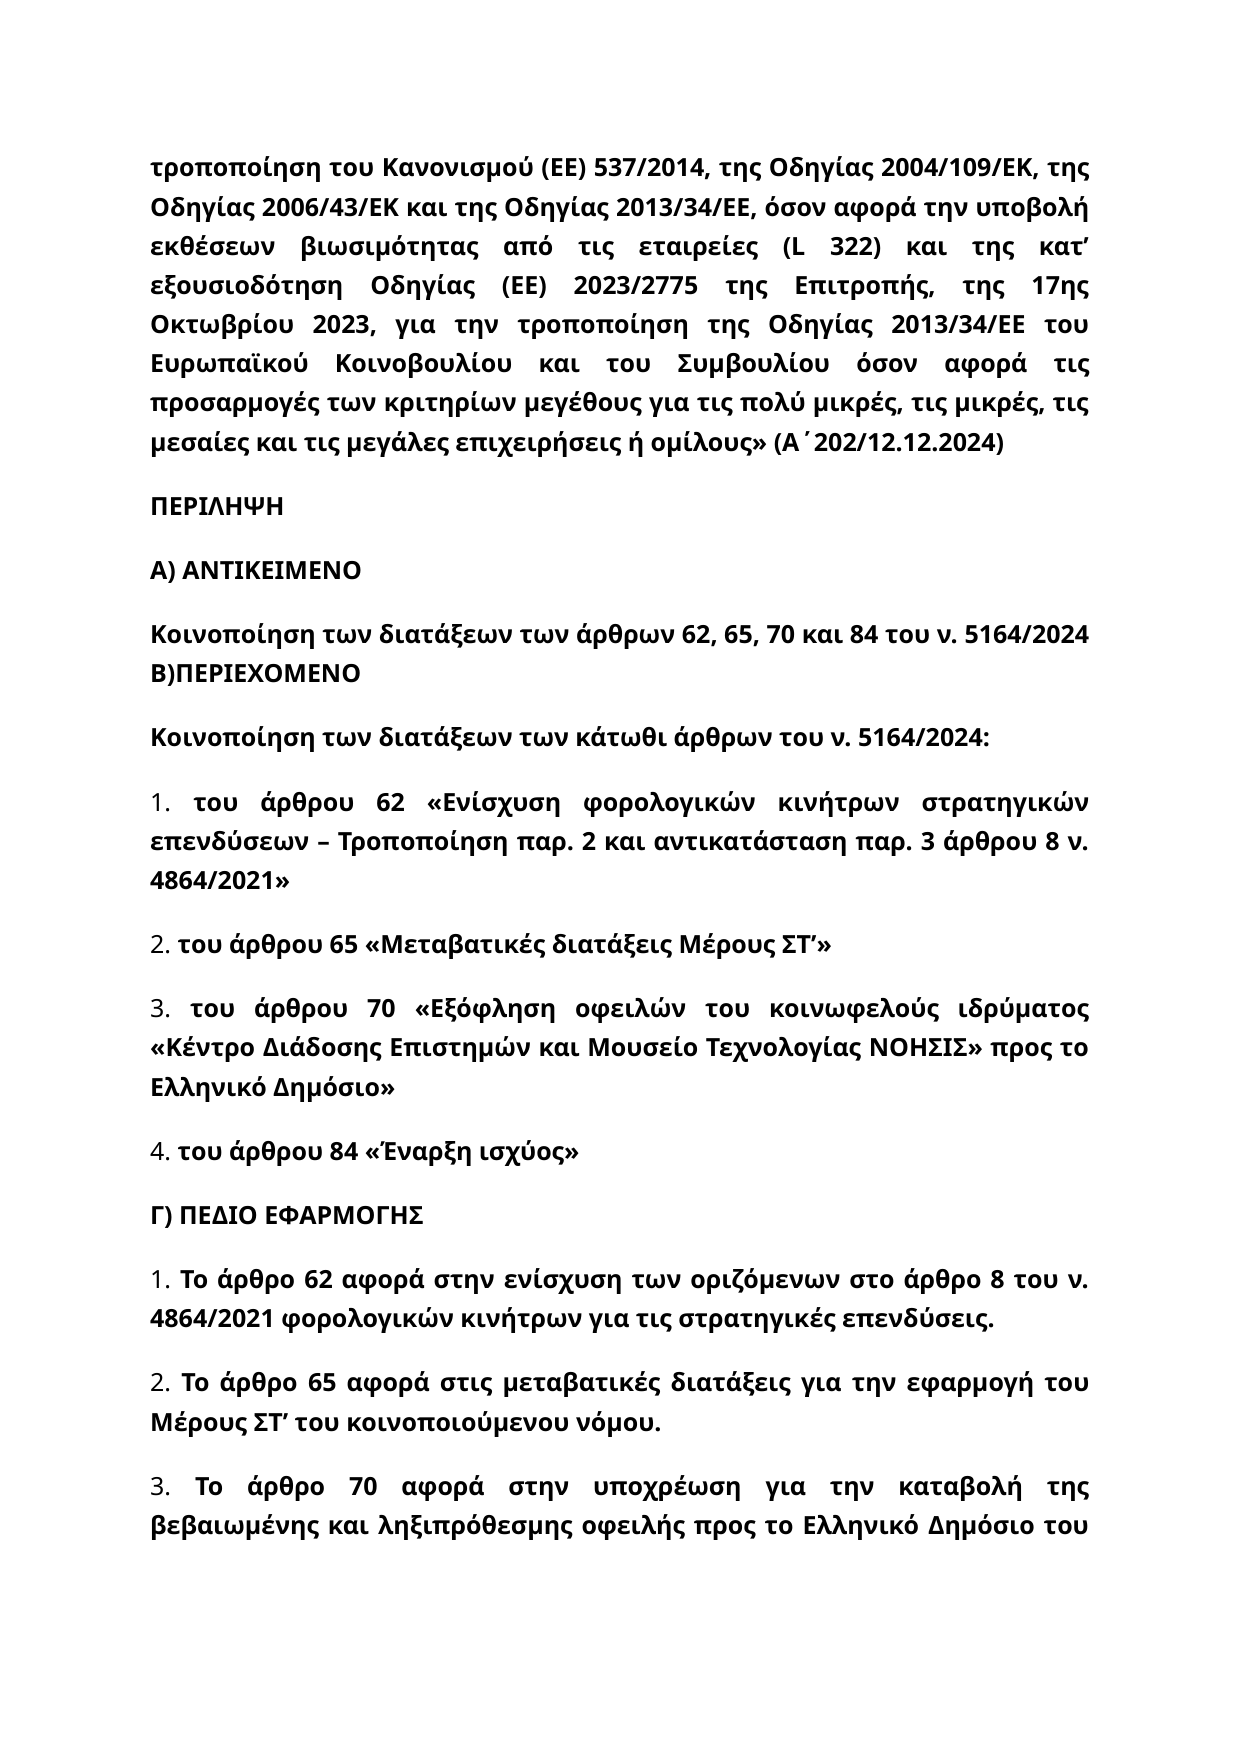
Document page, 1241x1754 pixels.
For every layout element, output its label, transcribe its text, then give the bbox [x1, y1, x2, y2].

text τροποποίηση του Κανονισμού (ΕΕ) 537/2014, της Οδηγίας 2004/109/ΕΚ, της Οδηγίας 2006/43/ΕΚ και της Οδηγίας 2013/34/ΕΕ, όσον αφορά την υποβολή εκθέσεων βιωσιμότητας από τις εταιρείες (L 322) και της κατ’ εξουσιοδότηση Οδηγίας (ΕΕ) 2023/2775 της Επιτροπής, της 17ης Οκτωβρίου 2023, για την τροποποίηση της Οδηγίας 2013/34/ΕΕ του Ευρωπαϊκού Κοινοβουλίου και του Συμβουλίου όσον αφορά τις προσαρμογές των κριτηρίων μεγέθους για τις πολύ μικρές, τις μικρές, τις μεσαίες και τις μεγάλες επιχειρήσεις ή ομίλους» (Α΄202/12.12.2024) [150, 150, 1090, 458]
text Κοινοποίηση των διατάξεων των άρθρων 62, 65, 70 και 84 του ν. 5164/2024 Β)ΠΕΡΙΕΧΟΜΕΝΟ [150, 617, 1090, 690]
text 4. του άρθρου 84 «Έναρξη ισχύος» [150, 1133, 1090, 1167]
text 3. Το άρθρο 70 αφορά στην υποχρέωση για την καταβολή της βεβαιωμένης και ληξιπρόθεσμης οφειλής προς το Ελληνικό Δημόσιο του [150, 1468, 1090, 1542]
text 2. του άρθρου 65 «Μεταβατικές διατάξεις Μέρους ΣΤ’» [150, 927, 1090, 961]
text ΠΕΡΙΛΗΨΗ [150, 488, 1090, 522]
text 1. Το άρθρο 62 αφορά στην ενίσχυση των οριζόμενων στο άρθρο 8 του ν. 4864/2021 φορολογικών κινήτρων για τις στρατηγικές επενδύσεις. [150, 1262, 1090, 1335]
text Κοινοποίηση των διατάξεων των κάτωθι άρθρων του ν. 5164/2024: [150, 720, 1090, 754]
text Γ) ΠΕΔΙΟ ΕΦΑΡΜΟΓΗΣ [150, 1197, 1090, 1232]
text 1. του άρθρου 62 «Ενίσχυση φορολογικών κινήτρων στρατηγικών επενδύσεων – Τροποποίηση παρ. 2 και αντικατάσταση παρ. 3 άρθρου 8 ν. 4864/2021» [150, 784, 1090, 897]
text 2. Το άρθρο 65 αφορά στις μεταβατικές διατάξεις για την εφαρμογή του Μέρους ΣΤ’ του κοινοποιούμενου νόμου. [150, 1365, 1090, 1438]
text Α) ΑΝΤΙΚΕΙΜΕΝΟ [150, 552, 1090, 587]
text 3. του άρθρου 70 «Εξόφληση οφειλών του κοινωφελούς ιδρύματος «Κέντρο Διάδοσης Επιστημών και Μουσείο Τεχνολογίας ΝΟΗΣΙΣ» προς το Ελληνικό Δημόσιο» [150, 991, 1090, 1103]
